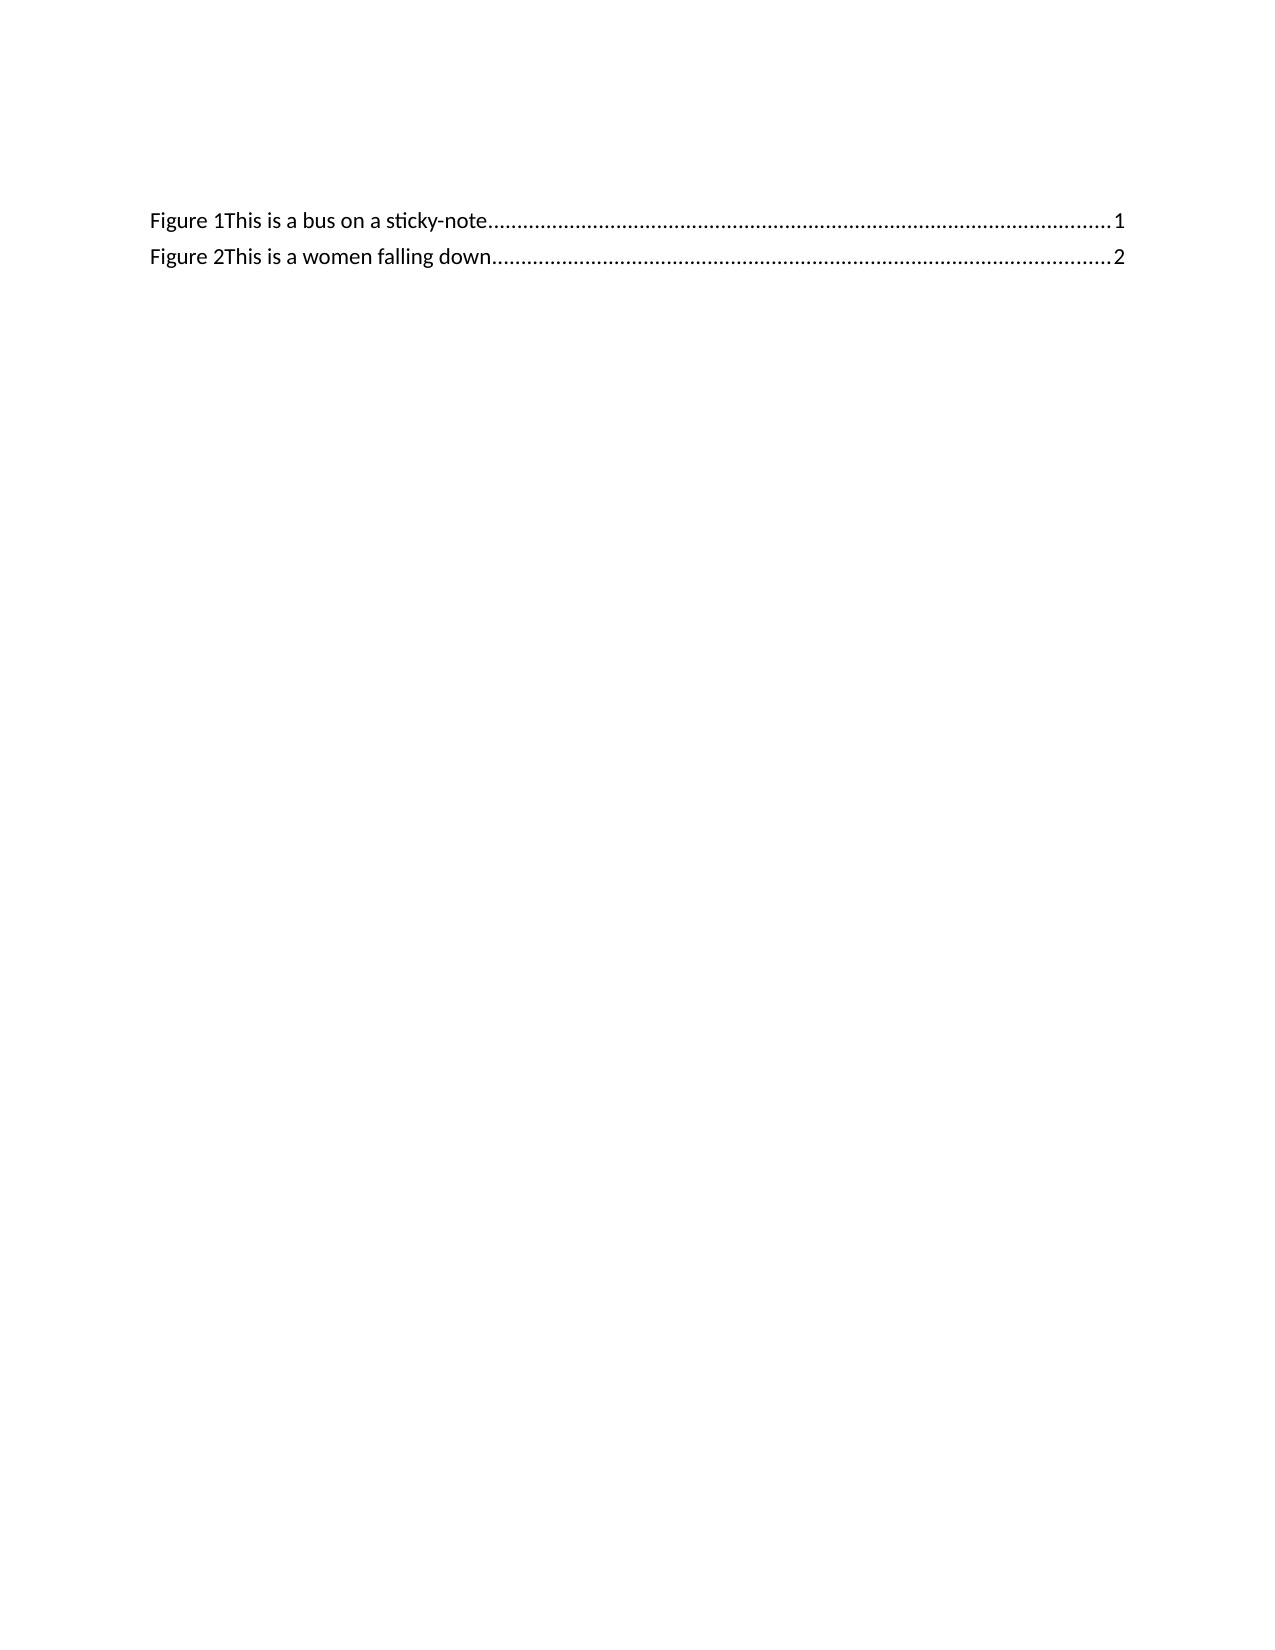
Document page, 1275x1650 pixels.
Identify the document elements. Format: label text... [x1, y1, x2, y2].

text Figure 2This is a women falling down 2 [150, 242, 1125, 270]
text Figure 1This is a bus on a sticky-note 1 [150, 206, 1125, 234]
